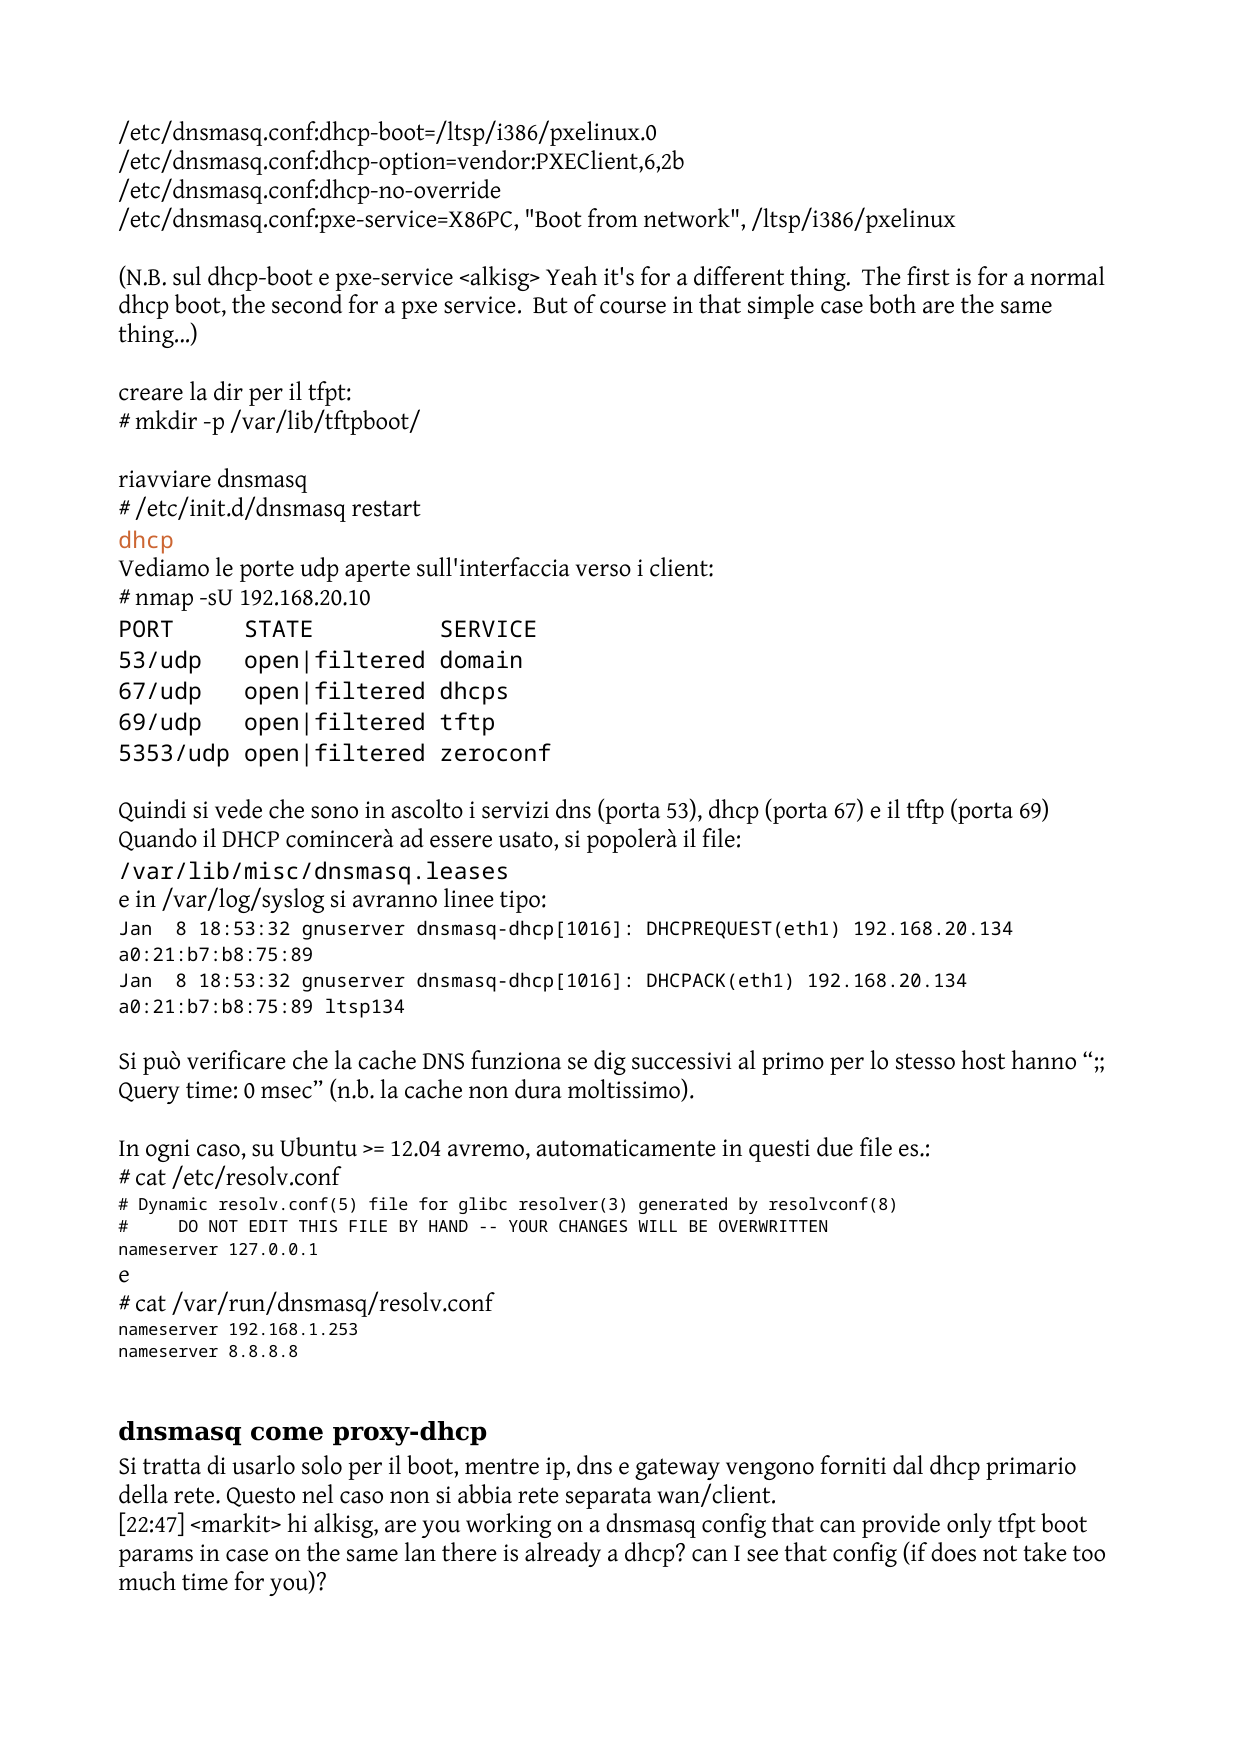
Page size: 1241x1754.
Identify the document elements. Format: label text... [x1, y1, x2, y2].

text # /etc/init.d/dnsmasq restart [118, 494, 1122, 523]
text Vediamo le porte udp aperte sull'interfaccia verso i client: [118, 554, 1122, 583]
text e in /var/log/syslog si avranno linee tipo: [118, 886, 1122, 914]
text 69/udp open|filtered tftp [118, 706, 1122, 737]
text /etc/dnsmasq.conf:dhcp-option=vendor:PXEClient,6,2b [118, 147, 1122, 176]
text # mkdir -p /var/lib/tftpboot/ [118, 408, 1122, 437]
text dhcp [118, 523, 1122, 554]
text nameserver 8.8.8.8 [118, 1340, 1122, 1363]
text /etc/dnsmasq.conf:dhcp-no-override [118, 176, 1122, 205]
text Si tratta di usarlo solo per il boot, mentre ip, dns e gateway vengono forniti dal dhcp primario della rete. Questo nel caso non si abbia rete separata wan/client. [118, 1453, 1122, 1511]
text nameserver 127.0.0.1 [118, 1237, 1122, 1260]
text /var/lib/misc/dnsmasq.leases [118, 854, 1122, 886]
text 53/udp open|filtered domain [118, 643, 1122, 674]
text Jan 8 18:53:32 gnuserver dnsmasq-dhcp[1016]: DHCPREQUEST(eth1) 192.168.20.134 a0:21:b7:b8:75:89 [118, 914, 1122, 967]
text [22:47] <markit> hi alkisg, are you working on a dnsmasq config that can provide only tfpt boot params in case on the same lan there is already a dhcp? can I see that config (if does not take too much time for you)? [118, 1511, 1122, 1597]
text creare la dir per il tfpt: [118, 379, 1122, 408]
text 5353/udp open|filtered zeroconf [118, 737, 1122, 768]
text Jan 8 18:53:32 gnuserver dnsmasq-dhcp[1016]: DHCPACK(eth1) 192.168.20.134 a0:21:b7:b8:75:89 ltsp134 [118, 967, 1122, 1019]
text In ogni caso, su Ubuntu >= 12.04 avremo, automaticamente in questi due file es.: [118, 1134, 1122, 1163]
text /etc/dnsmasq.conf:dhcp-boot=/ltsp/i386/pxelinux.0 [118, 118, 1122, 147]
text nameserver 192.168.1.253 [118, 1318, 1122, 1340]
text # Dynamic resolv.conf(5) file for glibc resolver(3) generated by resolvconf(8) [118, 1192, 1122, 1215]
text PORT STATE SERVICE [118, 612, 1122, 643]
text riavviare dnsmasq [118, 466, 1122, 494]
text 67/udp open|filtered dhcps [118, 674, 1122, 706]
text # cat /var/run/dnsmasq/resolv.conf [118, 1289, 1122, 1318]
text Si può verificare che la cache DNS funziona se dig successivi al primo per lo stesso host hanno “;; Query time: 0 msec” (n.b. la cache non dura moltissimo). [118, 1048, 1122, 1106]
text Quando il DHCP comincerà ad essere usato, si popolerà il file: [118, 826, 1122, 854]
text e [118, 1260, 1122, 1289]
text (N.B. sul dhcp-boot e pxe-service <alkisg> Yeah it's for a different thing. The first is for a normal dhcp boot, the second for a pxe service. But of course in that simple case both are the same thing...) [118, 263, 1122, 350]
text # DO NOT EDIT THIS FILE BY HAND -- YOUR CHANGES WILL BE OVERWRITTEN [118, 1215, 1122, 1237]
text /etc/dnsmasq.conf:pxe-service=X86PC, "Boot from network", /ltsp/i386/pxelinux [118, 205, 1122, 234]
subtitle dnsmasq come proxy-dhcp [118, 1417, 1122, 1446]
text Quindi si vede che sono in ascolto i servizi dns (porta 53), dhcp (porta 67) e il tftp (porta 69) [118, 797, 1122, 826]
text # cat /etc/resolv.conf [118, 1163, 1122, 1192]
text # nmap -sU 192.168.20.10 [118, 583, 1122, 612]
